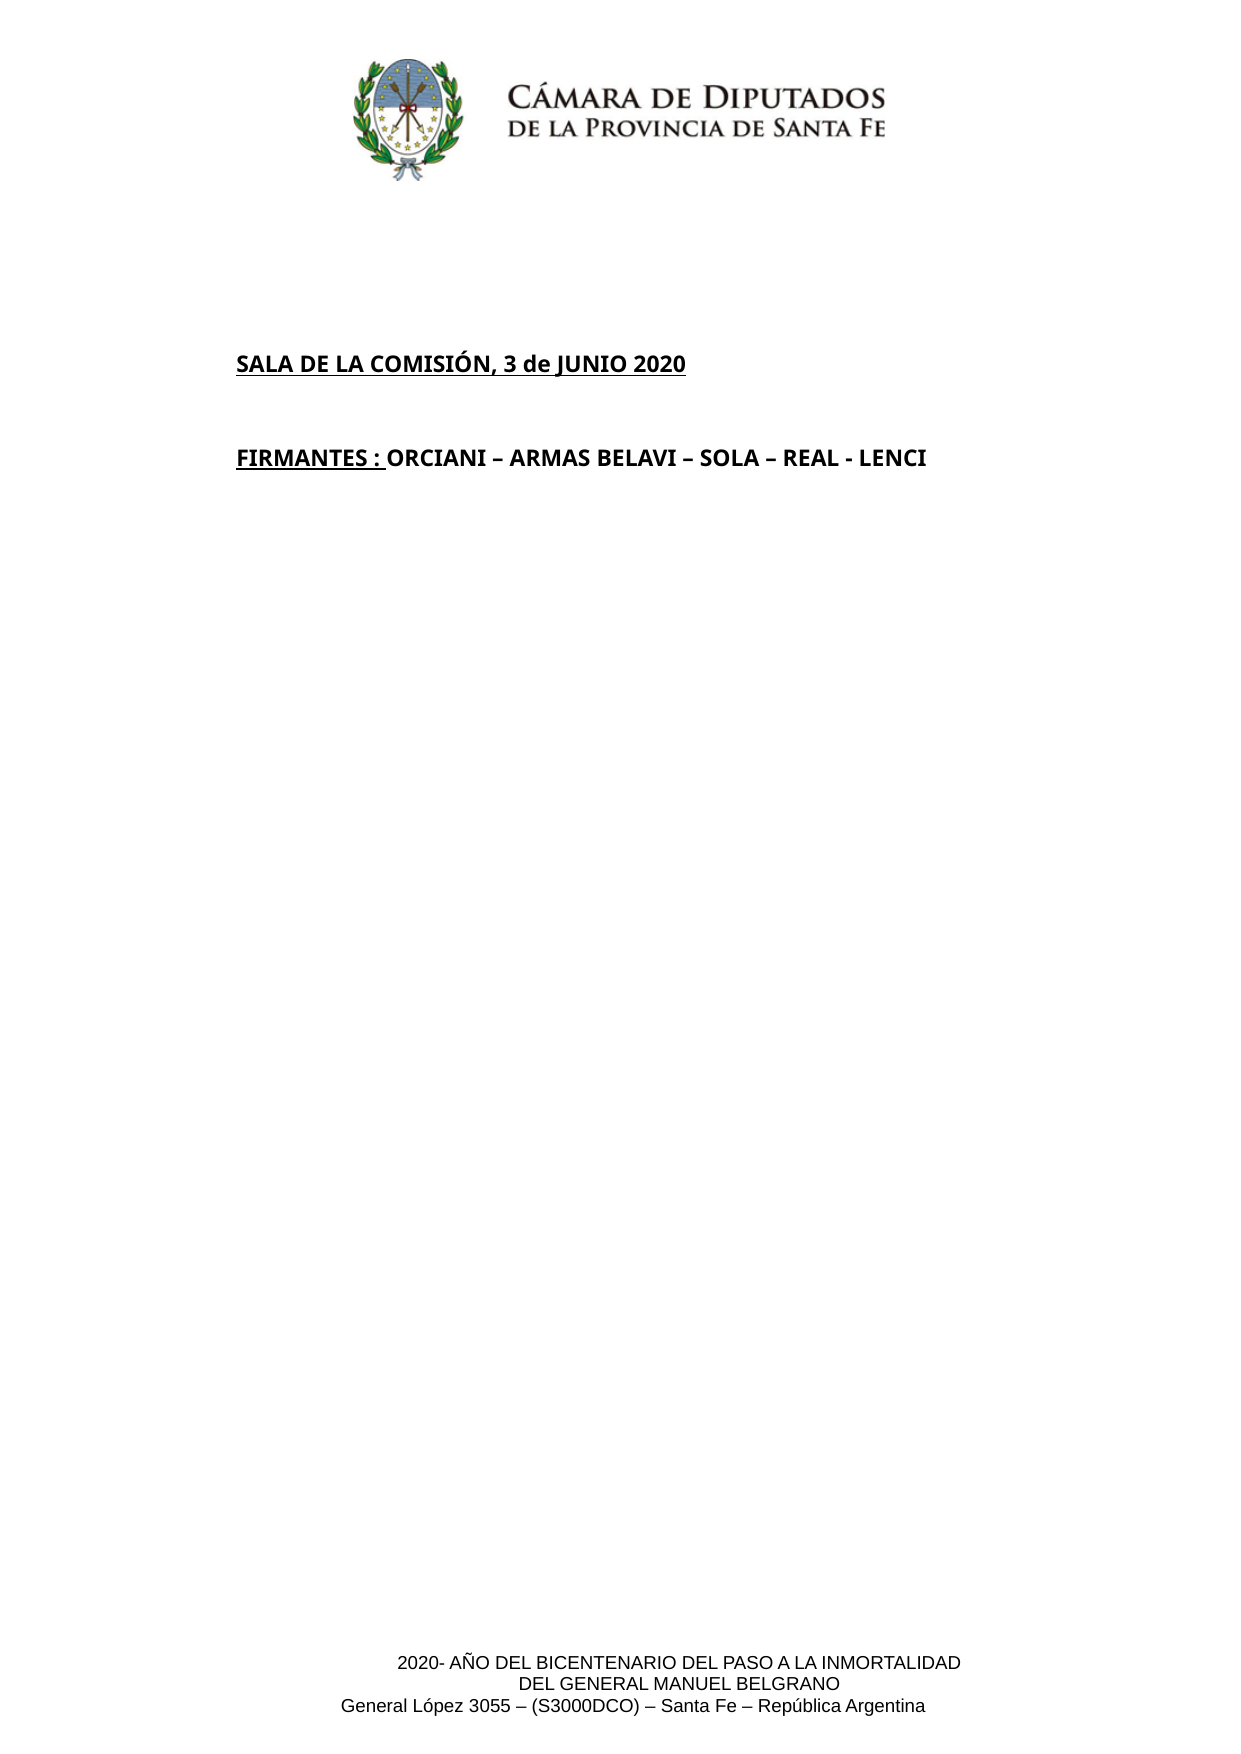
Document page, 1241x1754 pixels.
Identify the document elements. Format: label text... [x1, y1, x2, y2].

text SALA DE LA COMISIÓN, 3 de JUNIO 2020 [236, 348, 1122, 379]
text FIRMANTES : ORCIANI – ARMAS BELAVI – SOLA – REAL - LENCI [236, 442, 1122, 473]
